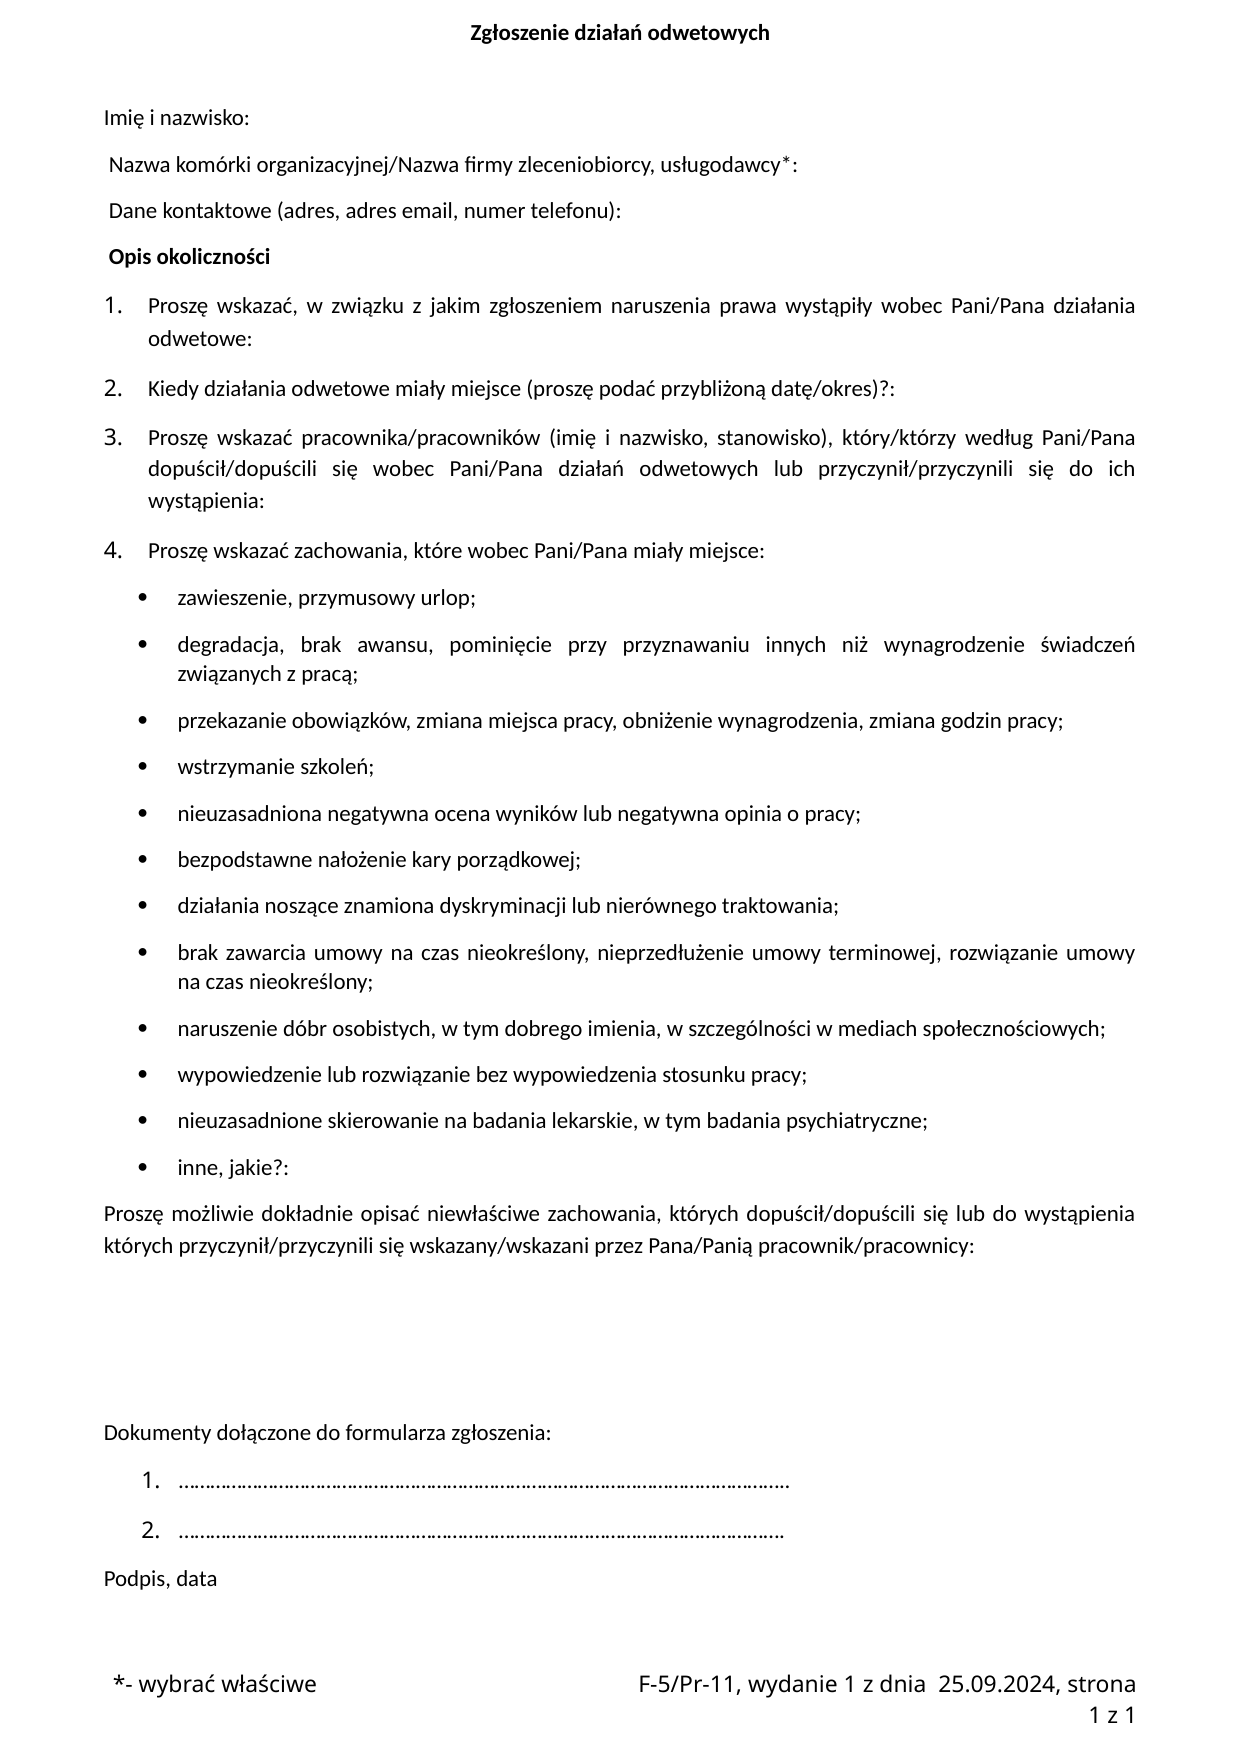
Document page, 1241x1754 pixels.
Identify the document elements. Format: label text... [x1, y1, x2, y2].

text Opis okoliczności [103, 242, 1137, 271]
list bezpodstawne nałożenie kary porządkowej; [139, 845, 1137, 873]
list zawieszenie, przymusowy urlop; [139, 583, 1137, 612]
text Imię i nazwisko: [103, 103, 1137, 131]
list Proszę wskazać zachowania, które wobec Pani/Pana miały miejsce: [103, 534, 1137, 565]
list działania noszące znamiona dyskryminacji lub nierównego traktowania; [139, 891, 1137, 919]
list naruszenie dóbr osobistych, w tym dobrego imienia, w szczególności w mediach społecznościowych; [139, 1014, 1137, 1042]
list ……………………………………………………………………………………………………. [141, 1514, 1137, 1545]
list brak zawarcia umowy na czas nieokreślony, nieprzedłużenie umowy terminowej, rozwiązanie umowy na czas nieokreślony; [139, 938, 1137, 995]
text Proszę możliwie dokładnie opisać niewłaściwe zachowania, których dopuścił/dopuścili się lub do wystąpienia których przyczynił/przyczynili się wskazany/wskazani przez Pana/Panią pracownik/pracownicy: [103, 1199, 1137, 1260]
list degradacja, brak awansu, pominięcie przy przyznawaniu innych niż wynagrodzenie świadczeń związanych z pracą; [139, 630, 1137, 688]
text Dane kontaktowe (adres, adres email, numer telefonu): [103, 196, 1137, 224]
list nieuzasadniona negatywna ocena wyników lub negatywna opinia o pracy; [139, 799, 1137, 827]
list nieuzasadnione skierowanie na badania lekarskie, w tym badania psychiatryczne; [139, 1106, 1137, 1134]
list inne, jakie?: [139, 1153, 1137, 1181]
text Nazwa komórki organizacyjnej/Nazwa firmy zleceniobiorcy, usługodawcy*: [103, 150, 1137, 178]
list wstrzymanie szkoleń; [139, 752, 1137, 780]
list wypowiedzenie lub rozwiązanie bez wypowiedzenia stosunku pracy; [139, 1060, 1137, 1088]
list Proszę wskazać pracownika/pracowników (imię i nazwisko, stanowisko), który/którzy według Pani/Pana dopuścił/dopuścili się wobec Pani/Pana działań odwetowych lub przyczynił/przyczynili się do ich wystąpienia: [103, 421, 1137, 515]
list Proszę wskazać, w związku z jakim zgłoszeniem naruszenia prawa wystąpiły wobec Pani/Pana działania odwetowe: [103, 289, 1137, 353]
list …………………………………………………………………………………………………….. [141, 1464, 1137, 1495]
text Dokumenty dołączone do formularza zgłoszenia: [103, 1418, 1137, 1446]
list Kiedy działania odwetowe miały miejsce (proszę podać przybliżoną datę/okres)?: [103, 372, 1137, 403]
text Podpis, data [103, 1564, 1137, 1592]
list przekazanie obowiązków, zmiana miejsca pracy, obniżenie wynagrodzenia, zmiana godzin pracy; [139, 706, 1137, 734]
